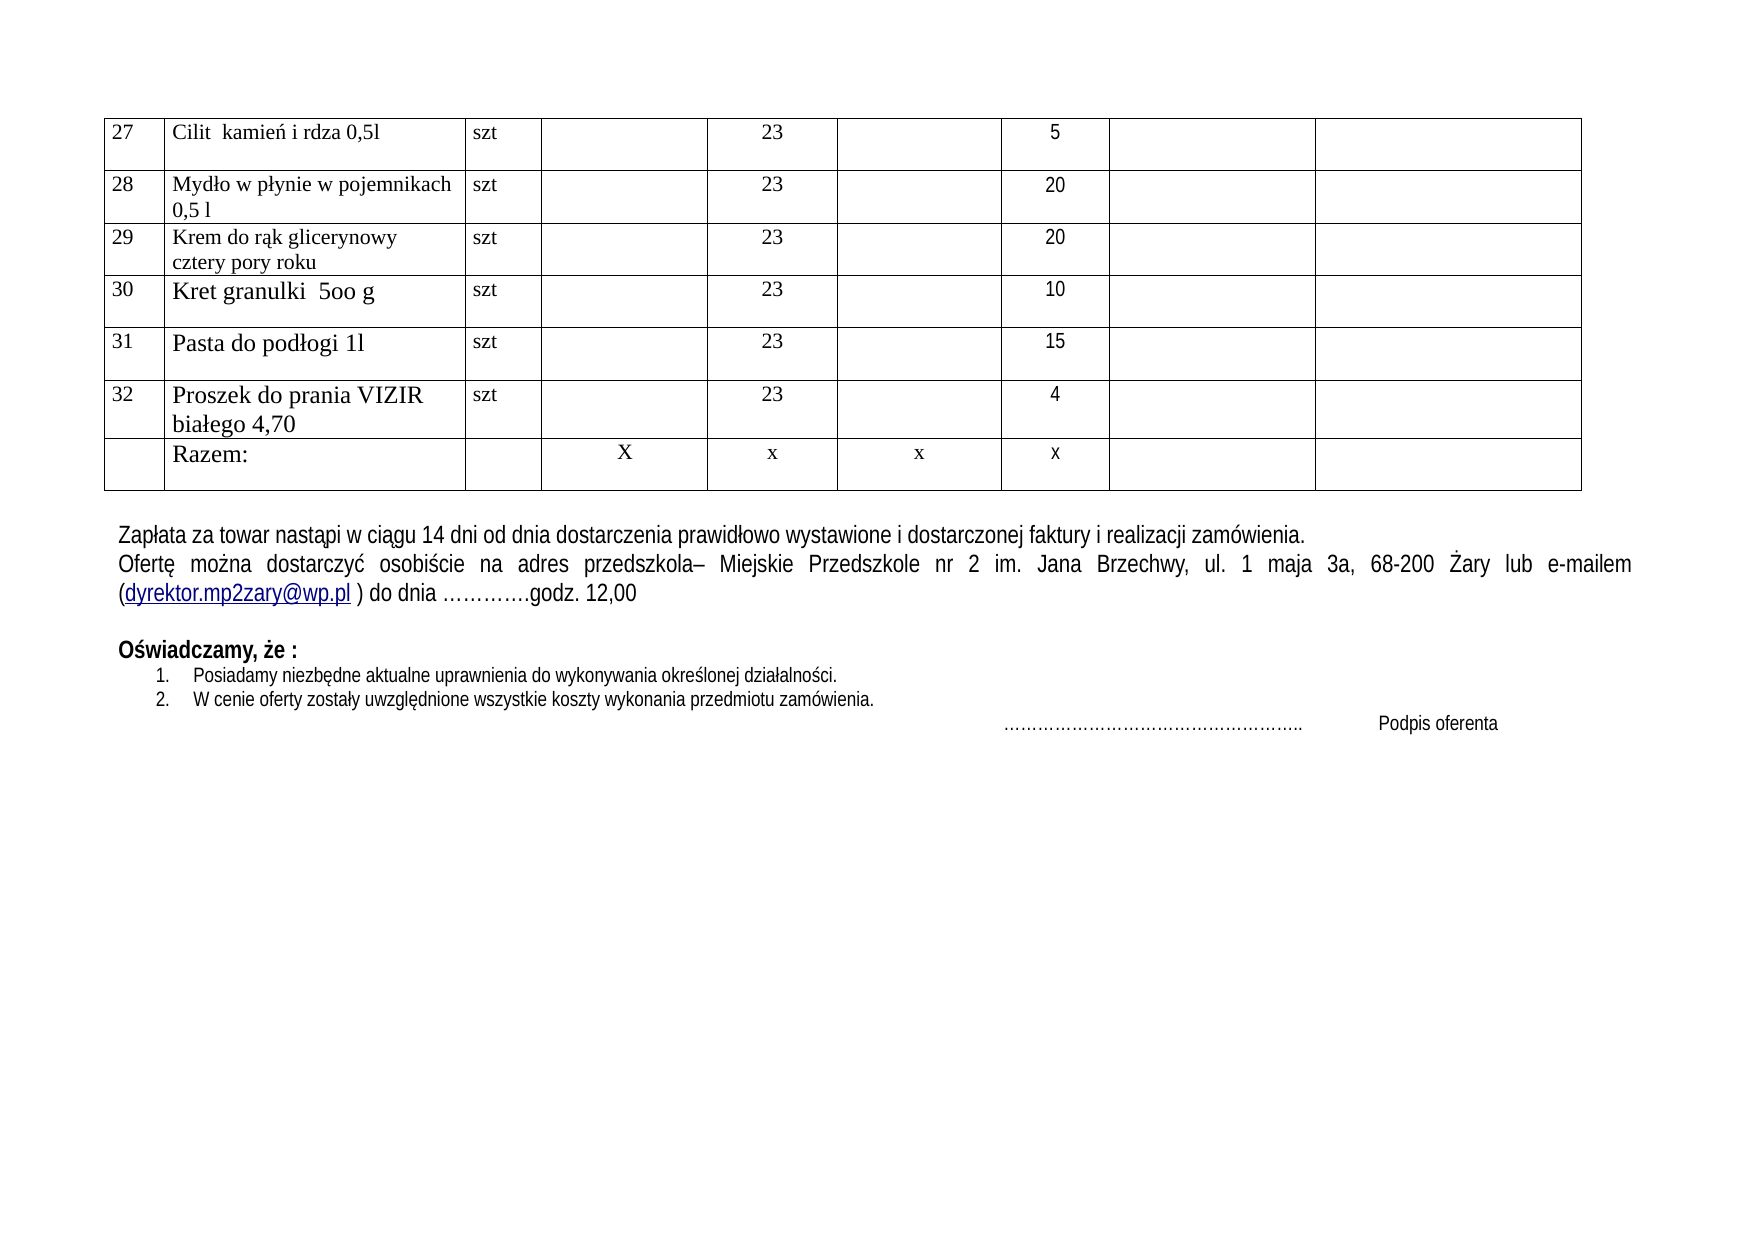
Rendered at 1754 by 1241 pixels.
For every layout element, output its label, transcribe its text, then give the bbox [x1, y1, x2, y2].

table_cell 5 [1002, 119, 1109, 170]
table_cell [542, 171, 707, 223]
table_cell [1110, 328, 1315, 379]
table_cell [105, 439, 164, 490]
table_cell [466, 439, 541, 490]
text Oświadczamy, że : [118, 635, 1636, 663]
table_cell 20 [1002, 224, 1109, 275]
list W cenie oferty zostały uwzględnione wszystkie koszty wykonania przedmiotu zamówienia. [156, 687, 1636, 711]
table_cell [1316, 439, 1581, 490]
table_cell Kret granulki 5oo g [165, 276, 465, 327]
table_cell Cilit kamień i rdza 0,5l [165, 119, 465, 170]
table_cell [838, 328, 1001, 379]
table_cell x [838, 439, 1001, 490]
table_cell Razem: [165, 439, 465, 490]
table_cell [542, 119, 707, 170]
table_cell [1110, 439, 1315, 490]
table_cell [1316, 224, 1581, 275]
table_cell szt [466, 119, 541, 170]
table_cell [838, 276, 1001, 327]
table_cell [838, 171, 1001, 223]
table_cell x [708, 439, 837, 490]
table_cell 10 [1002, 276, 1109, 327]
table_cell 23 [708, 171, 837, 223]
table_cell [838, 381, 1001, 438]
table_cell 32 [105, 381, 164, 438]
table_cell szt [466, 224, 541, 275]
table_cell 27 [105, 119, 164, 170]
table_cell 28 [105, 171, 164, 223]
table_cell 20 [1002, 171, 1109, 223]
table_cell [1316, 119, 1581, 170]
table_cell [1110, 171, 1315, 223]
table_cell Krem do rąk glicerynowy cztery pory roku [165, 224, 465, 275]
table_cell [1316, 328, 1581, 379]
table_cell Proszek do prania VIZIR białego 4,70 [165, 381, 465, 438]
table_cell 30 [105, 276, 164, 327]
table_cell [1316, 171, 1581, 223]
list Posiadamy niezbędne aktualne uprawnienia do wykonywania określonej działalności. [156, 663, 1636, 687]
table_cell [1110, 224, 1315, 275]
table_cell X [542, 439, 707, 490]
table_cell [1316, 381, 1581, 438]
table_cell 23 [708, 276, 837, 327]
table_cell Mydło w płynie w pojemnikach 0,5 l [165, 171, 465, 223]
table_cell szt [466, 328, 541, 379]
table_cell 4 [1002, 381, 1109, 438]
table_cell szt [466, 381, 541, 438]
table_cell [1110, 381, 1315, 438]
table_cell 23 [708, 224, 837, 275]
table_cell [542, 328, 707, 379]
text Ofertę można dostarczyć osobiście na adres przedszkola– Miejskie Przedszkole nr 2 im. Jana Brzechwy, ul. 1 maja 3a, 68-200 Żary lub e-mailem (dyrektor.mp2zary@wp.pl ) do dnia ………….godz. 12,00 [118, 549, 1636, 606]
table_cell 23 [708, 381, 837, 438]
text Zapłata za towar nastąpi w ciągu 14 dni od dnia dostarczenia prawidłowo wystawione i dostarczonej faktury i realizacji zamówienia. [118, 520, 1636, 549]
table_cell [838, 119, 1001, 170]
table_cell [542, 224, 707, 275]
table_cell Pasta do podłogi 1l [165, 328, 465, 379]
table_cell [1110, 276, 1315, 327]
table_cell 31 [105, 328, 164, 379]
table_cell [542, 381, 707, 438]
table_cell 29 [105, 224, 164, 275]
table_cell [542, 276, 707, 327]
table_cell 23 [708, 328, 837, 379]
table_cell 23 [708, 119, 837, 170]
table_cell x [1002, 439, 1109, 490]
table_cell [1316, 276, 1581, 327]
table_cell [1110, 119, 1315, 170]
table_cell 15 [1002, 328, 1109, 379]
table_cell szt [466, 171, 541, 223]
table_cell szt [466, 276, 541, 327]
table_cell [838, 224, 1001, 275]
list …………………………………………….. Podpis oferenta [1003, 711, 1636, 735]
